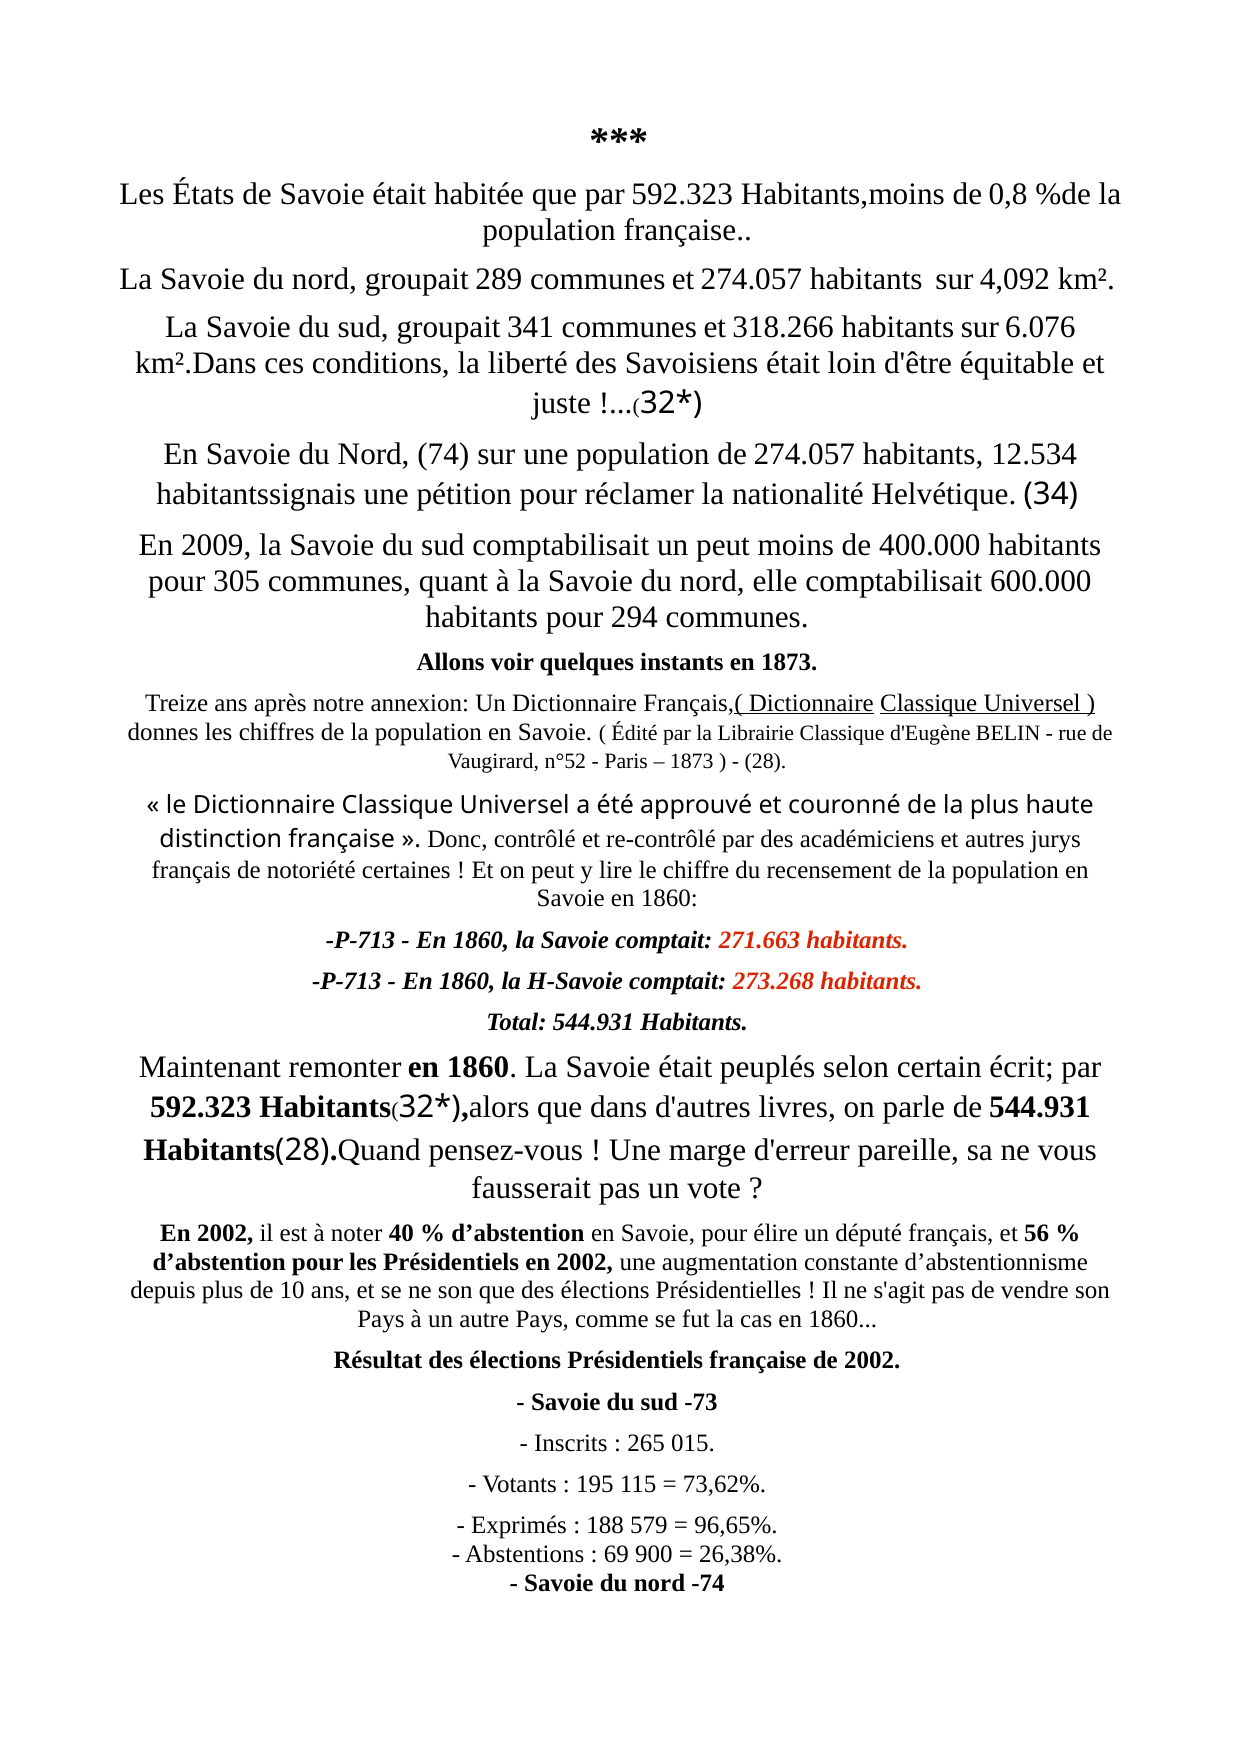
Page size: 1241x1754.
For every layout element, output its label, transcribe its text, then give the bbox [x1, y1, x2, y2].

text En 2002, il est à noter 40 % d’abstention en Savoie, pour élire un député français, et 56 % d’abstention pour les Présidentiels en 2002, une augmentation constante d’abstentionnisme depuis plus de 10 ans, et se ne son que des élections Présidentielles ! Il ne s'agit pas de vendre son Pays à un autre Pays, comme se fut la cas en 1860... [118, 1218, 1122, 1333]
text -P-713 - En 1860, la Savoie comptait: 271.663 habitants. [118, 925, 1122, 953]
text Treize ans après notre annexion: Un Dictionnaire Français,( Dictionnaire Classique Universel ) donnes les chiffres de la population en Savoie. ( Édité par la Librairie Classique d'Eugène BELIN - rue de Vaugirard, n°52 - Paris – 1873 ) - (28). [118, 688, 1122, 774]
text Résultat des élections Présidentiels française de 2002. [118, 1346, 1122, 1374]
text La Savoie du nord, groupait 289 communes et 274.057 habitants sur 4,092 km². [118, 260, 1122, 296]
text Total: 544.931 Habitants. [118, 1007, 1122, 1036]
text - Inscrits : 265 015. [118, 1428, 1122, 1457]
text *** [118, 118, 1122, 163]
text En Savoie du Nord, (74) sur une population de 274.057 habitants, 12.534 habitantssignais une pétition pour réclamer la nationalité Helvétique. (34) [118, 435, 1122, 514]
text La Savoie du sud, groupait 341 communes et 318.266 habitants sur 6.076 km².Dans ces conditions, la liberté des Savoisiens était loin d'être équitable et juste !...(32*) [118, 308, 1122, 423]
text Allons voir quelques instants en 1873. [118, 647, 1122, 675]
text -P-713 - En 1860, la H-Savoie comptait: 273.268 habitants. [118, 966, 1122, 995]
text Maintenant remonter en 1860. La Savoie était peuplés selon certain écrit; par 592.323 Habitants(32*),alors que dans d'autres livres, on parle de 544.931 Habitants(28).Quand pensez-vous ! Une marge d'erreur pareille, sa ne vous fausserait pas un vote ? [118, 1048, 1122, 1206]
text - Exprimés : 188 579 = 96,65%. [118, 1511, 1122, 1539]
text - Abstentions : 69 900 = 26,38%. [118, 1539, 1122, 1568]
text En 2009, la Savoie du sud comptabilisait un peut moins de 400.000 habitants pour 305 communes, quant à la Savoie du nord, elle comptabilisait 600.000 habitants pour 294 communes. [118, 526, 1122, 634]
text Les États de Savoie était habitée que par 592.323 Habitants,moins de 0,8 %de la population française.. [118, 176, 1122, 247]
text - Savoie du sud -73 [118, 1387, 1122, 1416]
text « le Dictionnaire Classique Universel a été approuvé et couronné de la plus haute distinction française ». Donc, contrôlé et re-contrôlé par des académiciens et autres jurys français de notoriété certaines ! Et on peut y lire le chiffre du recensement de la population en Savoie en 1860: [118, 787, 1122, 912]
text - Savoie du nord -74 [118, 1568, 1122, 1597]
text - Votants : 195 115 = 73,62%. [118, 1469, 1122, 1498]
